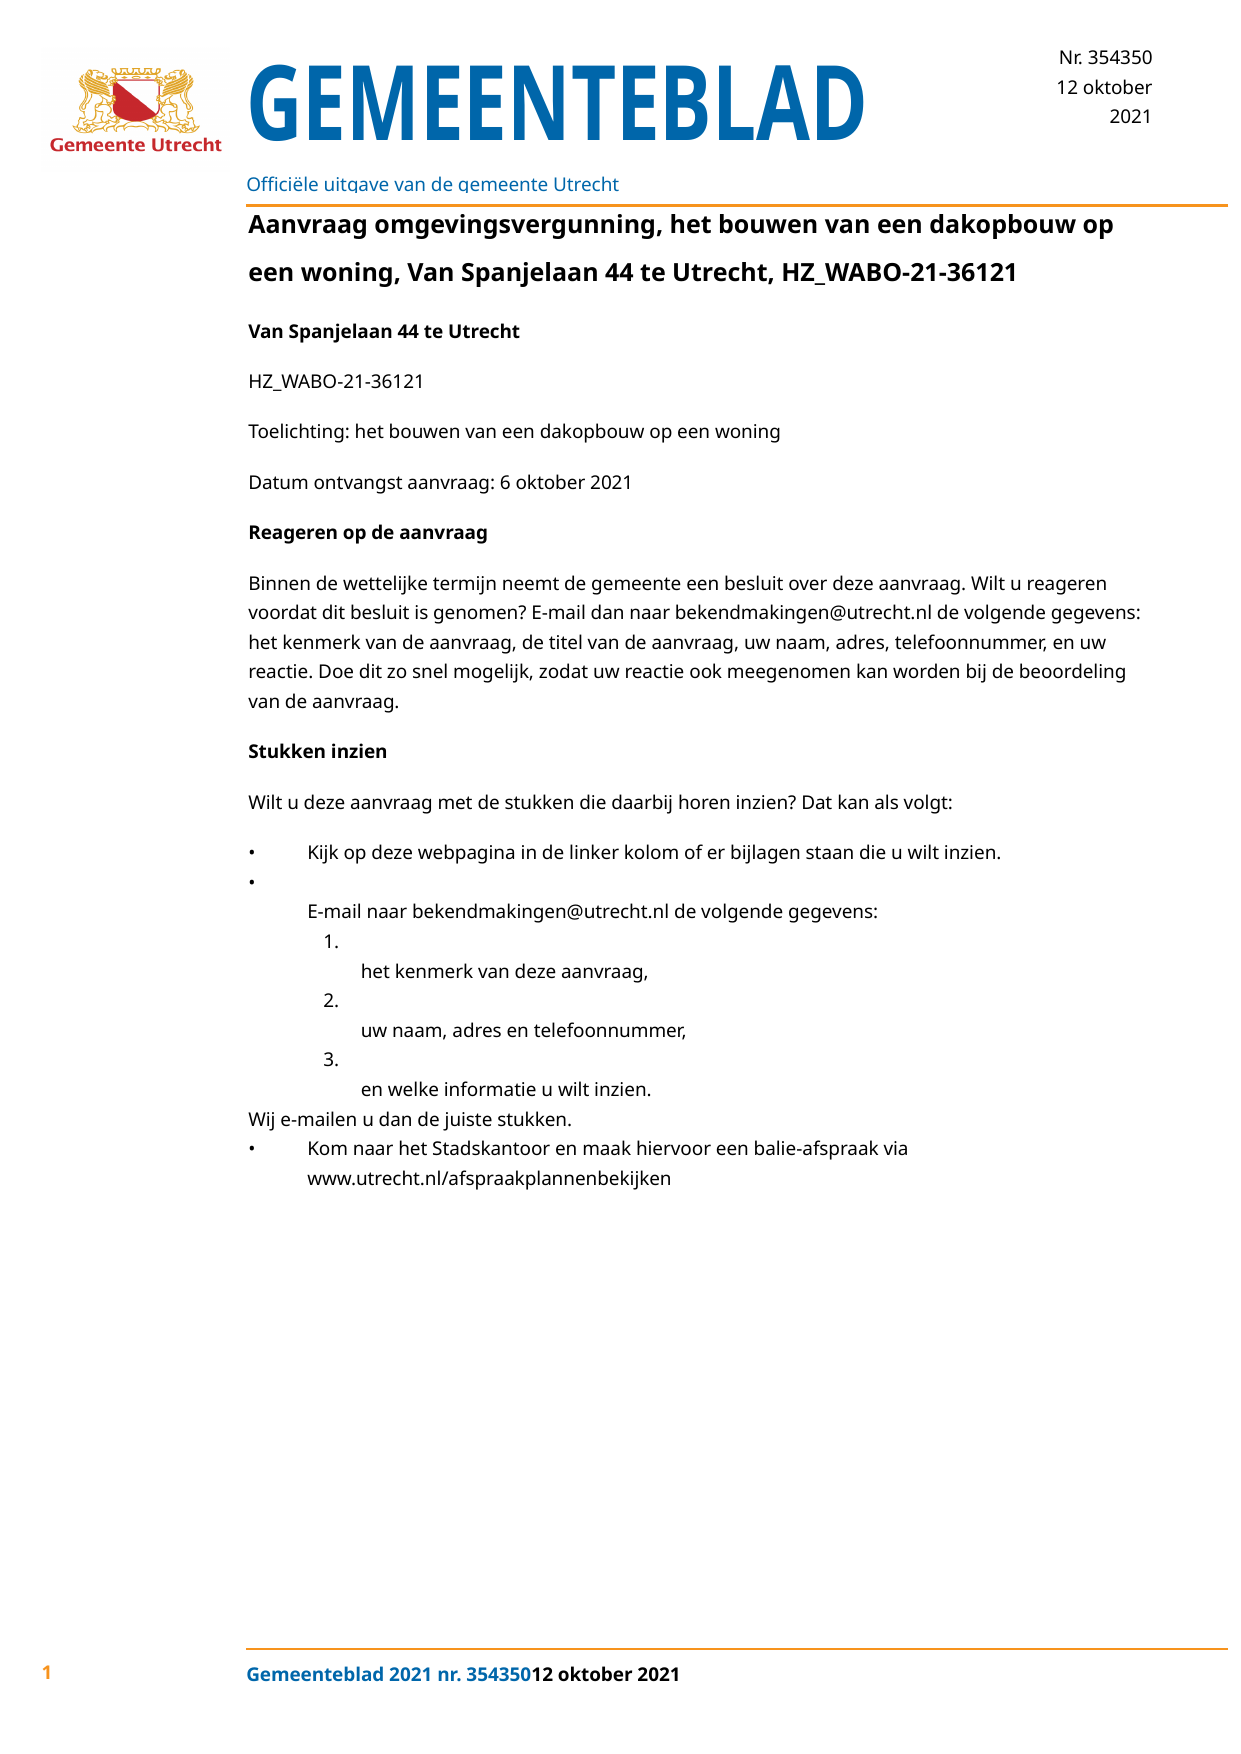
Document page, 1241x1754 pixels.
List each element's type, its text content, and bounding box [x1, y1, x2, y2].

text Stukken inzien [248, 739, 1152, 764]
text Binnen de wettelijke termijn neemt de gemeente een besluit over deze aanvraag. Wilt u reageren voordat dit besluit is genomen? E-mail dan naar bekendmakingen@utrecht.nl de volgende gegevens: het kenmerk van de aanvraag, de titel van de aanvraag, uw naam, adres, telefoonnummer, en uw reactie. Doe dit zo snel mogelijk, zodat uw reactie ook meegenomen kan worden bij de beoordeling van de aanvraag. [248, 570, 1152, 714]
list en welke informatie u wilt inzien. [323, 1076, 1152, 1102]
text Wilt u deze aanvraag met de stukken die daarbij horen inzien? Dat kan als volgt: [248, 789, 1152, 815]
list Kijk op deze webpagina in de linker kolom of er bijlagen staan die u wilt inzien. [248, 839, 1152, 865]
list het kenmerk van deze aanvraag, [323, 958, 1152, 984]
picture [41, 47, 231, 172]
text Datum ontvangst aanvraag: 6 oktober 2021 [248, 469, 1152, 495]
text Wij e-mailen u dan de juiste stukken. [248, 1106, 1152, 1132]
text HZ_WABO-21-36121 [248, 368, 1152, 394]
text Van Spanjelaan 44 te Utrecht [248, 318, 1152, 344]
text Aanvraag omgevingsvergunning, het bouwen van een dakopbouw op een woning, Van Spanjelaan 44 te Utrecht, HZ_WABO-21-36121 [248, 207, 1152, 288]
list Kom naar het Stadskantoor en maak hiervoor een balie-afspraak via www.utrecht.nl/afspraakplannenbekijken [248, 1135, 1152, 1191]
list uw naam, adres en telefoonnummer, [323, 1017, 1152, 1043]
text Reageren op de aanvraag [248, 519, 1152, 545]
list E-mail naar bekendmakingen@utrecht.nl de volgende gegevens: [248, 899, 1152, 924]
text Toelichting: het bouwen van een dakopbouw op een woning [248, 419, 1152, 444]
